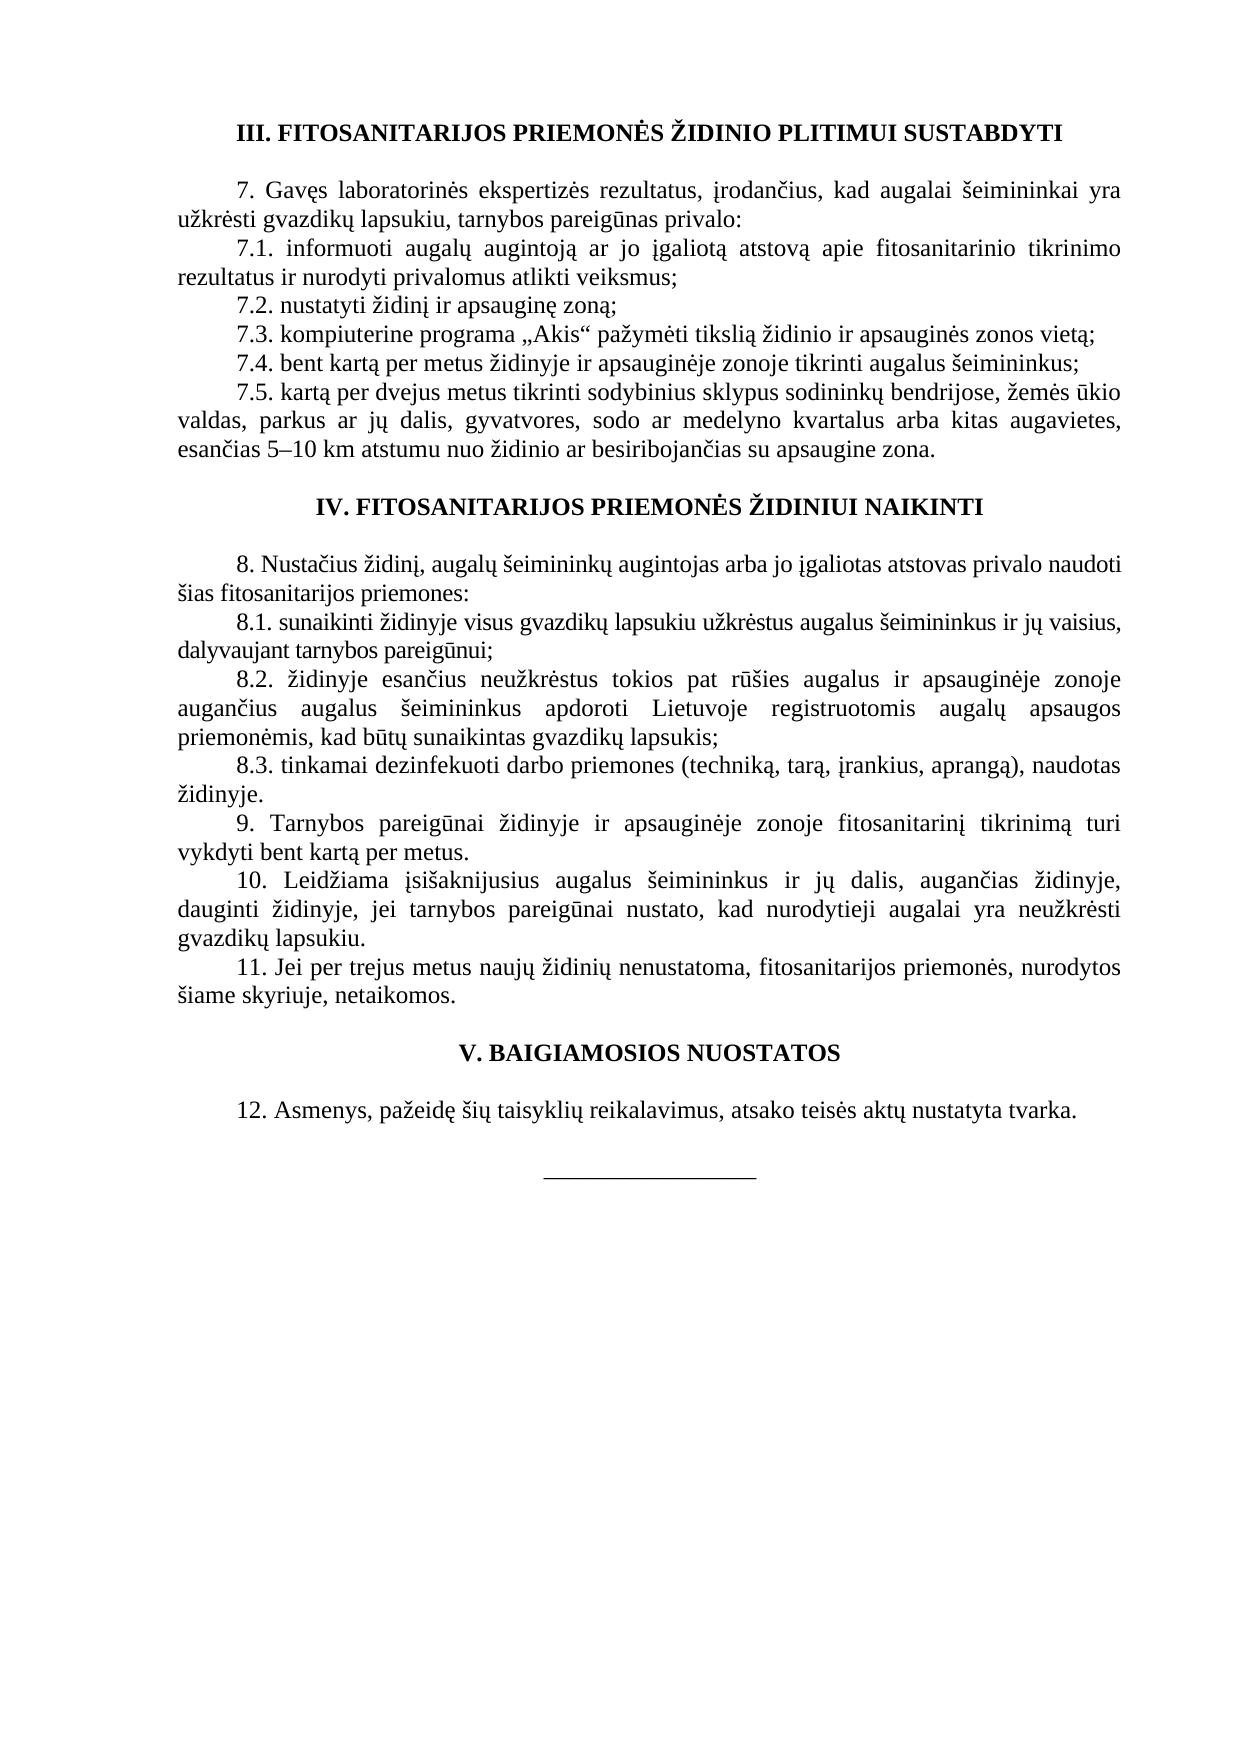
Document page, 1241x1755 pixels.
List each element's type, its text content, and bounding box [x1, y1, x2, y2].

text 7.4. bent kartą per metus židinyje ir apsauginėje zonoje tikrinti augalus šeimininkus; [177, 348, 1122, 377]
text 8.1. sunaikinti židinyje visus gvazdikų lapsukiu užkrėstus augalus šeimininkus ir jų vaisius, dalyvaujant tarnybos pareigūnui; [177, 607, 1122, 664]
text 11. Jei per trejus metus naujų židinių nenustatoma, fitosanitarijos priemonės, nurodytos šiame skyriuje, netaikomos. [177, 952, 1122, 1009]
text 9. Tarnybos pareigūnai židinyje ir apsauginėje zonoje fitosanitarinį tikrinimą turi vykdyti bent kartą per metus. [177, 808, 1122, 866]
text 12. Asmenys, pažeidę šių taisyklių reikalavimus, atsako teisės aktų nustatyta tvarka. [177, 1096, 1122, 1124]
text 8.2. židinyje esančius neužkrėstus tokios pat rūšies augalus ir apsauginėje zonoje augančius augalus šeimininkus apdoroti Lietuvoje registruotomis augalų apsaugos priemonėmis, kad būtų sunaikintas gvazdikų lapsukis; [177, 664, 1122, 751]
text 7.5. kartą per dvejus metus tikrinti sodybinius sklypus sodininkų bendrijose, žemės ūkio valdas, parkus ar jų dalis, gyvatvores, sodo ar medelyno kvartalus arba kitas augavietes, esančias 5–10 km atstumu nuo židinio ar besiribojančias su apsaugine zona. [177, 377, 1122, 463]
text 7.3. kompiuterine programa „Akis“ pažymėti tikslią židinio ir apsauginės zonos vietą; [177, 319, 1122, 348]
text V. BAIGIAMOSIOS NUOSTATOS [177, 1038, 1122, 1067]
text 7.1. informuoti augalų augintoją ar jo įgaliotą atstovą apie fitosanitarinio tikrinimo rezultatus ir nurodyti privalomus atlikti veiksmus; [177, 233, 1122, 291]
text 10. Leidžiama įsišaknijusius augalus šeimininkus ir jų dalis, augančias židinyje, dauginti židinyje, jei tarnybos pareigūnai nustato, kad nurodytieji augalai yra neužkrėsti gvazdikų lapsukiu. [177, 866, 1122, 952]
text IV. FITOSANITARIJOS PRIEMONĖS ŽIDINIUI NAIKINTI [177, 492, 1122, 521]
text 7. Gavęs laboratorinės ekspertizės rezultatus, įrodančius, kad augalai šeimininkai yra užkrėsti gvazdikų lapsukiu, tarnybos pareigūnas privalo: [177, 176, 1122, 233]
text 8. Nustačius židinį, augalų šeimininkų augintojas arba jo įgaliotas atstovas privalo naudoti šias fitosanitarijos priemones: [177, 549, 1122, 607]
text _________________ [177, 1153, 1122, 1182]
text III. FITOSANITARIJOS PRIEMONĖS ŽIDINIO PLITIMUI SUSTABDYTI [177, 118, 1122, 147]
text 8.3. tinkamai dezinfekuoti darbo priemones (techniką, tarą, įrankius, aprangą), naudotas židinyje. [177, 751, 1122, 808]
text 7.2. nustatyti židinį ir apsauginę zoną; [177, 291, 1122, 319]
